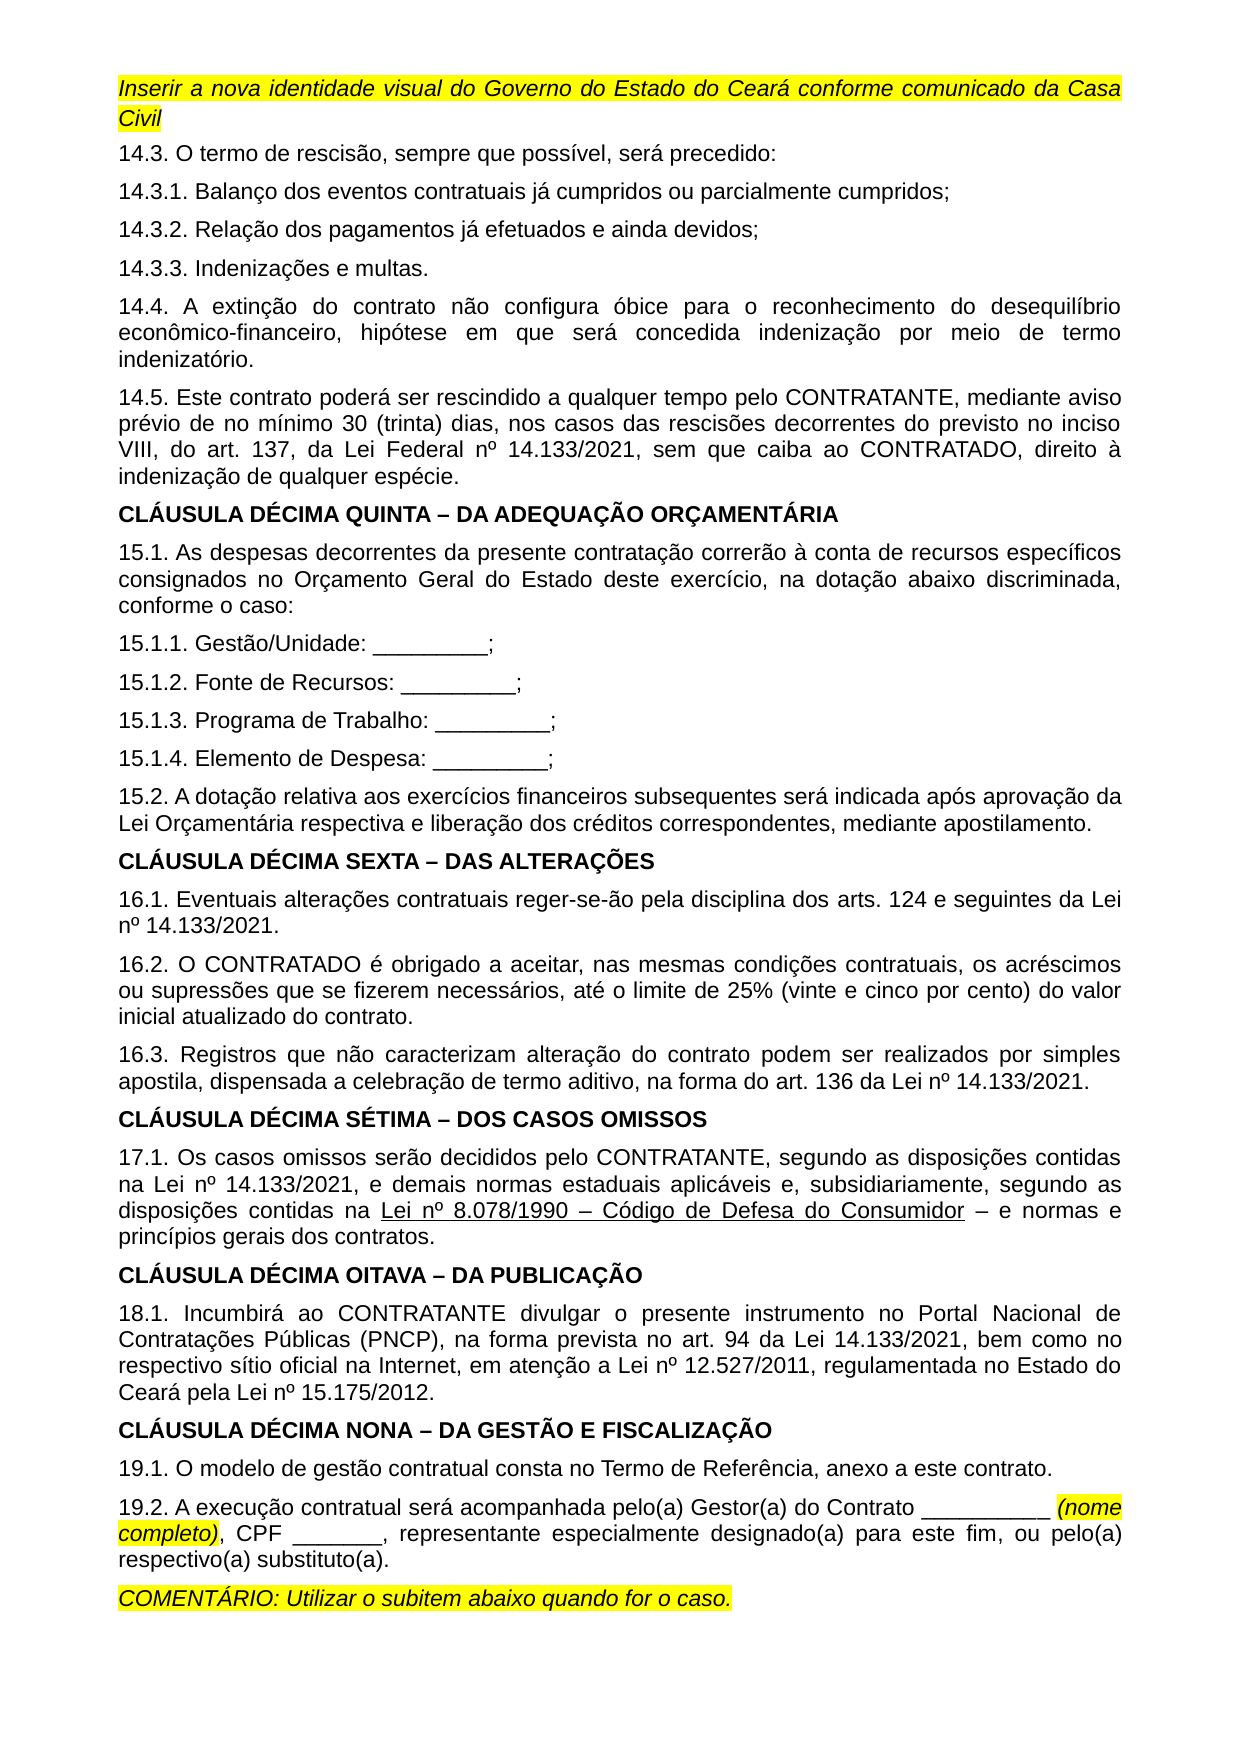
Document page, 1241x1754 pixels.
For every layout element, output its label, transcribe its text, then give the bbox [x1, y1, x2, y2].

text 16.2. O CONTRATADO é obrigado a aceitar, nas mesmas condições contratuais, os acréscimos ou supressões que se fizerem necessários, até o limite de 25% (vinte e cinco por cento) do valor inicial atualizado do contrato. [118, 951, 1122, 1029]
text 16.1. Eventuais alterações contratuais reger-se-ão pela disciplina dos arts. 124 e seguintes da Lei nº 14.133/2021. [118, 886, 1122, 939]
text 14.3.3. Indenizações e multas. [118, 254, 1122, 281]
text 15.1.2. Fonte de Recursos: _________; [118, 668, 1122, 695]
text 14.5. Este contrato poderá ser rescindido a qualquer tempo pelo CONTRATANTE, mediante aviso prévio de no mínimo 30 (trinta) dias, nos casos das rescisões decorrentes do previsto no inciso VIII, do art. 137, da Lei Federal nº 14.133/2021, sem que caiba ao CONTRATADO, direito à indenização de qualquer espécie. [118, 384, 1122, 489]
text 14.4. A extinção do contrato não configura óbice para o reconhecimento do desequilíbrio econômico-financeiro, hipótese em que será concedida indenização por meio de termo indenizatório. [118, 293, 1122, 372]
text CLÁUSULA DÉCIMA SÉTIMA – DOS CASOS OMISSOS [118, 1106, 1122, 1132]
text 15.1.3. Programa de Trabalho: _________; [118, 707, 1122, 733]
text 15.1.4. Elemento de Despesa: _________; [118, 745, 1122, 771]
text 15.1.1. Gestão/Unidade: _________; [118, 630, 1122, 657]
text CLÁUSULA DÉCIMA OITAVA – DA PUBLICAÇÃO [118, 1262, 1122, 1288]
text 18.1. Incumbirá ao CONTRATANTE divulgar o presente instrumento no Portal Nacional de Contratações Públicas (PNCP), na forma prevista no art. 94 da Lei 14.133/2021, bem como no respectivo sítio oficial na Internet, em atenção a Lei nº 12.527/2011, regulamentada no Estado do Ceará pela Lei nº 15.175/2012. [118, 1300, 1122, 1405]
text 17.1. Os casos omissos serão decididos pelo CONTRATANTE, segundo as disposições contidas na Lei nº 14.133/2021, e demais normas estaduais aplicáveis e, subsidiariamente, segundo as disposições contidas na Lei nº 8.078/1990 – Código de Defesa do Consumidor – e normas e princípios gerais dos contratos. [118, 1144, 1122, 1250]
text CLÁUSULA DÉCIMA NONA – DA GESTÃO E FISCALIZAÇÃO [118, 1417, 1122, 1443]
text 19.1. O modelo de gestão contratual consta no Termo de Referência, anexo a este contrato. [118, 1455, 1122, 1482]
text 14.3. O termo de rescisão, sempre que possível, será precedido: [118, 140, 1122, 166]
text CLÁUSULA DÉCIMA QUINTA – DA ADEQUAÇÃO ORÇAMENTÁRIA [118, 501, 1122, 527]
text 15.1. As despesas decorrentes da presente contratação correrão à conta de recursos específicos consignados no Orçamento Geral do Estado deste exercício, na dotação abaixo discriminada, conforme o caso: [118, 539, 1122, 618]
text CLÁUSULA DÉCIMA SEXTA – DAS ALTERAÇÕES [118, 848, 1122, 874]
text 14.3.2. Relação dos pagamentos já efetuados e ainda devidos; [118, 216, 1122, 243]
text 15.2. A dotação relativa aos exercícios financeiros subsequentes será indicada após aprovação da Lei Orçamentária respectiva e liberação dos créditos correspondentes, mediante apostilamento. [118, 783, 1122, 836]
text 19.2. A execução contratual será acompanhada pelo(a) Gestor(a) do Contrato __________ (nome completo), CPF _______, representante especialmente designado(a) para este fim, ou pelo(a) respectivo(a) substituto(a). [118, 1493, 1122, 1573]
text 16.3. Registros que não caracterizam alteração do contrato podem ser realizados por simples apostila, dispensada a celebração de termo aditivo, na forma do art. 136 da Lei nº 14.133/2021. [118, 1041, 1122, 1094]
text 14.3.1. Balanço dos eventos contratuais já cumpridos ou parcialmente cumpridos; [118, 178, 1122, 204]
text COMENTÁRIO: Utilizar o subitem abaixo quando for o caso. [118, 1584, 1122, 1611]
